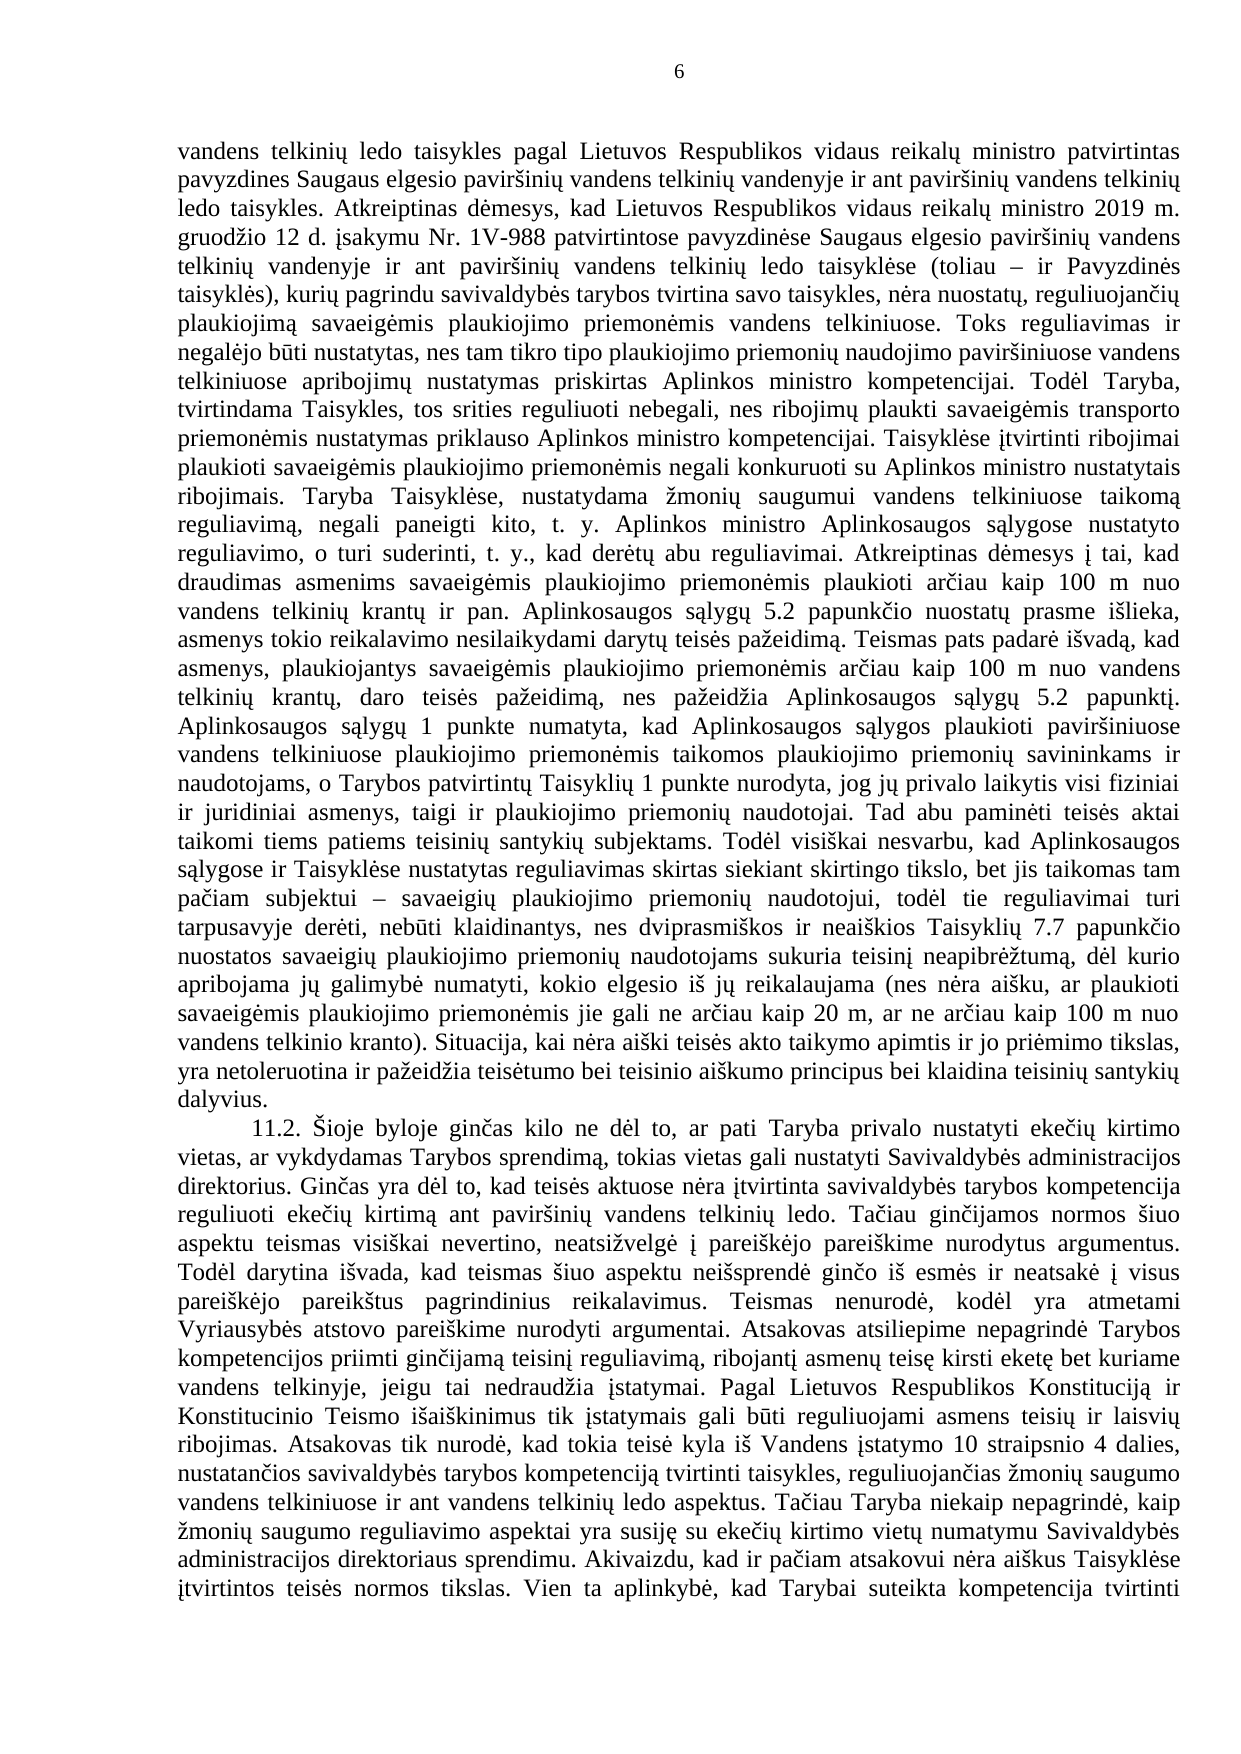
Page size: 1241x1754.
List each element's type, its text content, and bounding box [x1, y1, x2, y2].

text vandens telkinių ledo taisykles pagal Lietuvos Respublikos vidaus reikalų ministro patvirtintas pavyzdines Saugaus elgesio paviršinių vandens telkinių vandenyje ir ant paviršinių vandens telkinių ledo taisykles. Atkreiptinas dėmesys, kad Lietuvos Respublikos vidaus reikalų ministro 2019 m. gruodžio 12 d. įsakymu Nr. 1V-988 patvirtintose pavyzdinėse Saugaus elgesio paviršinių vandens telkinių vandenyje ir ant paviršinių vandens telkinių ledo taisyklėse (toliau – ir Pavyzdinės taisyklės), kurių pagrindu savivaldybės tarybos tvirtina savo taisykles, nėra nuostatų, reguliuojančių plaukiojimą savaeigėmis plaukiojimo priemonėmis vandens telkiniuose. Toks reguliavimas ir negalėjo būti nustatytas, nes tam tikro tipo plaukiojimo priemonių naudojimo paviršiniuose vandens telkiniuose apribojimų nustatymas priskirtas Aplinkos ministro kompetencijai. Todėl Taryba, tvirtindama Taisykles, tos srities reguliuoti nebegali, nes ribojimų plaukti savaeigėmis transporto priemonėmis nustatymas priklauso Aplinkos ministro kompetencijai. Taisyklėse įtvirtinti ribojimai plaukioti savaeigėmis plaukiojimo priemonėmis negali konkuruoti su Aplinkos ministro nustatytais ribojimais. Taryba Taisyklėse, nustatydama žmonių saugumui vandens telkiniuose taikomą reguliavimą, negali paneigti kito, t. y. Aplinkos ministro Aplinkosaugos sąlygose nustatyto reguliavimo, o turi suderinti, t. y., kad derėtų abu reguliavimai. Atkreiptinas dėmesys į tai, kad draudimas asmenims savaeigėmis plaukiojimo priemonėmis plaukioti arčiau kaip 100 m nuo vandens telkinių krantų ir pan. Aplinkosaugos sąlygų 5.2 papunkčio nuostatų prasme išlieka, asmenys tokio reikalavimo nesilaikydami darytų teisės pažeidimą. Teismas pats padarė išvadą, kad asmenys, plaukiojantys savaeigėmis plaukiojimo priemonėmis arčiau kaip 100 m nuo vandens telkinių krantų, daro teisės pažeidimą, nes pažeidžia Aplinkosaugos sąlygų 5.2 papunktį. Aplinkosaugos sąlygų 1 punkte numatyta, kad Aplinkosaugos sąlygos plaukioti paviršiniuose vandens telkiniuose plaukiojimo priemonėmis taikomos plaukiojimo priemonių savininkams ir naudotojams, o Tarybos patvirtintų Taisyklių 1 punkte nurodyta, jog jų privalo laikytis visi fiziniai ir juridiniai asmenys, taigi ir plaukiojimo priemonių naudotojai. Tad abu paminėti teisės aktai taikomi tiems patiems teisinių santykių subjektams. Todėl visiškai nesvarbu, kad Aplinkosaugos sąlygose ir Taisyklėse nustatytas reguliavimas skirtas siekiant skirtingo tikslo, bet jis taikomas tam pačiam subjektui – savaeigių plaukiojimo priemonių naudotojui, todėl tie reguliavimai turi tarpusavyje derėti, nebūti klaidinantys, nes dviprasmiškos ir neaiškios Taisyklių 7.7 papunkčio nuostatos savaeigių plaukiojimo priemonių naudotojams sukuria teisinį neapibrėžtumą, dėl kurio apribojama jų galimybė numatyti, kokio elgesio iš jų reikalaujama (nes nėra aišku, ar plaukioti savaeigėmis plaukiojimo priemonėmis jie gali ne arčiau kaip 20 m, ar ne arčiau kaip 100 m nuo vandens telkinio kranto). Situacija, kai nėra aiški teisės akto taikymo apimtis ir jo priėmimo tikslas, yra netoleruotina ir pažeidžia teisėtumo bei teisinio aiškumo principus bei klaidina teisinių santykių dalyvius. [177, 136, 1181, 1113]
text 11.2. Šioje byloje ginčas kilo ne dėl to, ar pati Taryba privalo nustatyti ekečių kirtimo vietas, ar vykdydamas Tarybos sprendimą, tokias vietas gali nustatyti Savivaldybės administracijos direktorius. Ginčas yra dėl to, kad teisės aktuose nėra įtvirtinta savivaldybės tarybos kompetencija reguliuoti ekečių kirtimą ant paviršinių vandens telkinių ledo. Tačiau ginčijamos normos šiuo aspektu teismas visiškai nevertino, neatsižvelgė į pareiškėjo pareiškime nurodytus argumentus. Todėl darytina išvada, kad teismas šiuo aspektu neišsprendė ginčo iš esmės ir neatsakė į visus pareiškėjo pareikštus pagrindinius reikalavimus. Teismas nenurodė, kodėl yra atmetami Vyriausybės atstovo pareiškime nurodyti argumentai. Atsakovas atsiliepime nepagrindė Tarybos kompetencijos priimti ginčijamą teisinį reguliavimą, ribojantį asmenų teisę kirsti eketę bet kuriame vandens telkinyje, jeigu tai nedraudžia įstatymai. Pagal Lietuvos Respublikos Konstituciją ir Konstitucinio Teismo išaiškinimus tik įstatymais gali būti reguliuojami asmens teisių ir laisvių ribojimas. Atsakovas tik nurodė, kad tokia teisė kyla iš Vandens įstatymo 10 straipsnio 4 dalies, nustatančios savivaldybės tarybos kompetenciją tvirtinti taisykles, reguliuojančias žmonių saugumo vandens telkiniuose ir ant vandens telkinių ledo aspektus. Tačiau Taryba niekaip nepagrindė, kaip žmonių saugumo reguliavimo aspektai yra susiję su ekečių kirtimo vietų numatymu Savivaldybės administracijos direktoriaus sprendimu. Akivaizdu, kad ir pačiam atsakovui nėra aiškus Taisyklėse įtvirtintos teisės normos tikslas. Vien ta aplinkybė, kad Tarybai suteikta kompetencija tvirtinti [177, 1113, 1181, 1602]
